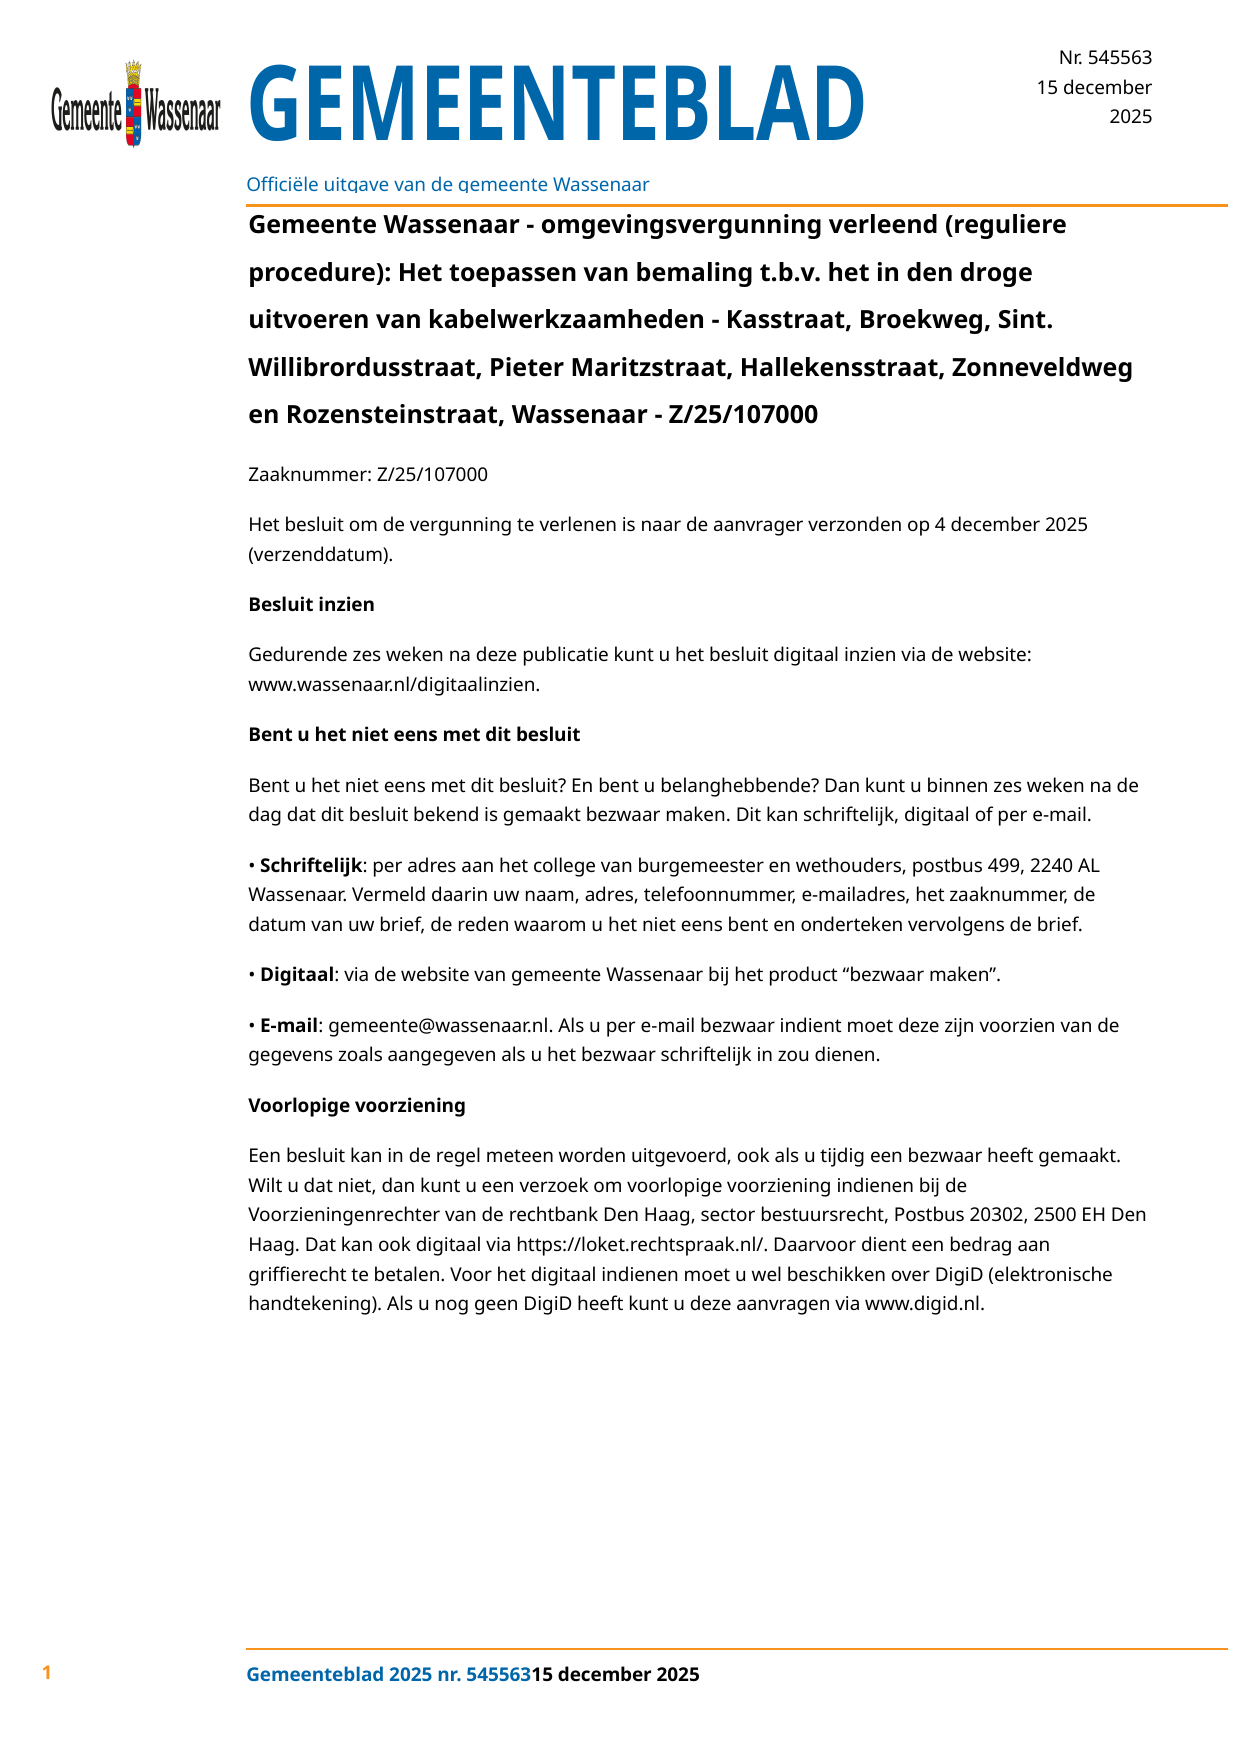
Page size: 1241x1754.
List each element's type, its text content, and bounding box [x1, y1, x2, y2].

picture [41, 47, 231, 172]
text Besluit inzien [248, 591, 1152, 617]
text • E-mail: gemeente@wassenaar.nl. Als u per e-mail bezwaar indient moet deze zijn voorzien van de gegevens zoals aangegeven als u het bezwaar schriftelijk in zou dienen. [248, 1012, 1152, 1067]
text Bent u het niet eens met dit besluit [248, 722, 1152, 747]
text • Schriftelijk: per adres aan het college van burgemeester en wethouders, postbus 499, 2240 AL Wassenaar. Vermeld daarin uw naam, adres, telefoonnummer, e-mailadres, het zaaknummer, de datum van uw brief, de reden waarom u het niet eens bent en onderteken vervolgens de brief. [248, 852, 1152, 937]
text Een besluit kan in de regel meteen worden uitgevoerd, ook als u tijdig een bezwaar heeft gemaakt. Wilt u dat niet, dan kunt u een verzoek om voorlopige voorziening indienen bij de Voorzieningenrechter van de rechtbank Den Haag, sector bestuursrecht, Postbus 20302, 2500 EH Den Haag. Dat kan ook digitaal via https://loket.rechtspraak.nl/. Daarvoor dient een bedrag aan griffierecht te betalen. Voor het digitaal indienen moet u wel beschikken over DigiD (elektronische handtekening). Als u nog geen DigiD heeft kunt u deze aanvragen via www.digid.nl. [248, 1142, 1152, 1316]
text Voorlopige voorziening [248, 1092, 1152, 1118]
text Gedurende zes weken na deze publicatie kunt u het besluit digitaal inzien via de website: www.wassenaar.nl/digitaalinzien. [248, 642, 1152, 697]
text Bent u het niet eens met dit besluit? En bent u belanghebbende? Dan kunt u binnen zes weken na de dag dat dit besluit bekend is gemaakt bezwaar maken. Dit kan schriftelijk, digitaal of per e-mail. [248, 772, 1152, 827]
text • Digitaal: via de website van gemeente Wassenaar bij het product “bezwaar maken”. [248, 962, 1152, 987]
text Gemeente Wassenaar - omgevingsvergunning verleend (reguliere procedure): Het toepassen van bemaling t.b.v. het in den droge uitvoeren van kabelwerkzaamheden - Kasstraat, Broekweg, Sint. Willibrordusstraat, Pieter Maritzstraat, Hallekensstraat, Zonneveldweg en Rozensteinstraat, Wassenaar - Z/25/107000 [248, 207, 1152, 431]
text Zaaknummer: Z/25/107000 [248, 461, 1152, 486]
text Het besluit om de vergunning te verlenen is naar de aanvrager verzonden op 4 december 2025 (verzenddatum). [248, 511, 1152, 566]
